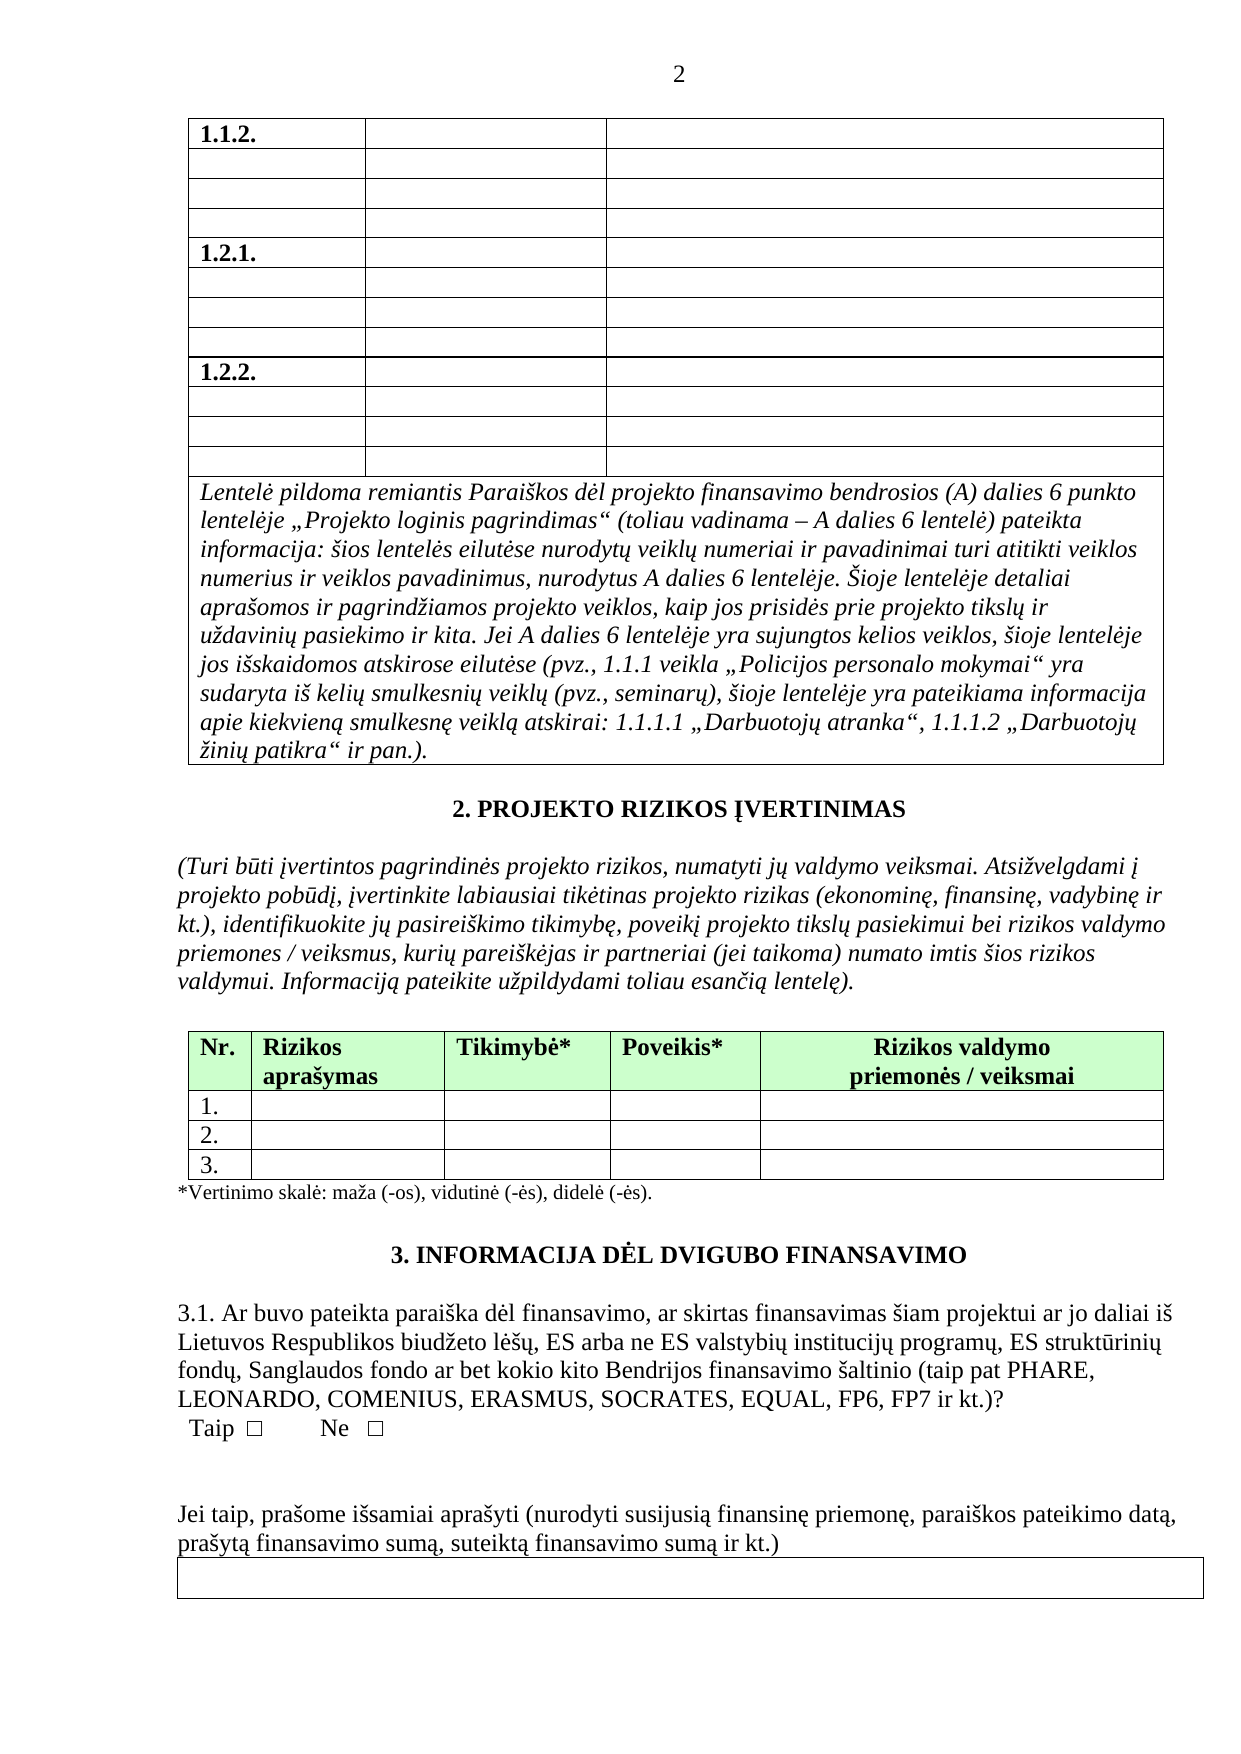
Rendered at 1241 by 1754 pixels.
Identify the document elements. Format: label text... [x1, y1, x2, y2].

table_cell [607, 298, 1163, 327]
table_cell [611, 1121, 760, 1149]
table_cell [189, 298, 365, 327]
table_header Nr. [189, 1032, 251, 1090]
table_cell [252, 1121, 444, 1149]
table_header Rizikos valdymo priemonės / veiksmai [761, 1032, 1163, 1090]
table_cell [366, 179, 606, 207]
table_cell [607, 358, 1163, 386]
text Jei taip, prašome išsamiai aprašyti (nurodyti susijusią finansinę priemonę, paraiškos pateikimo datą, prašytą finansavimo sumą, suteiktą finansavimo sumą ir kt.) [177, 1499, 1181, 1557]
table_cell [189, 387, 365, 416]
text 3.1. Ar buvo pateikta paraiška dėl finansavimo, ar skirtas finansavimas šiam projektui ar jo daliai iš Lietuvos Respublikos biudžeto lėšų, ES arba ne ES valstybių institucijų programų, ES struktūrinių fondų, Sanglaudos fondo ar bet kokio kito Bendrijos finansavimo šaltinio (taip pat PHARE, LEONARDO, COMENIUS, ERASMUS, SOCRATES, EQUAL, FP6, FP7 ir kt.)? [177, 1298, 1181, 1413]
table_cell 2. [189, 1121, 251, 1149]
table_cell [366, 149, 606, 178]
table_cell [189, 209, 365, 237]
table_cell 1.1.2. [189, 119, 365, 148]
table_cell [761, 1121, 1163, 1149]
table_cell [366, 358, 606, 386]
table_cell [607, 268, 1163, 297]
table_cell Lentelė pildoma remiantis Paraiškos dėl projekto finansavimo bendrosios (A) dalies 6 punkto lentelėje „Projekto loginis pagrindimas“ (toliau vadinama – A dalies 6 lentelė) pateikta informacija: šios lentelės eilutėse nurodytų veiklų numeriai ir pavadinimai turi atitikti veiklos numerius ir veiklos pavadinimus, nurodytus A dalies 6 lentelėje. Šioje lentelėje detaliai aprašomos ir pagrindžiamos projekto veiklos, kaip jos prisidės prie projekto tikslų ir uždavinių pasiekimo ir kita. Jei A dalies 6 lentelėje yra sujungtos kelios veiklos, šioje lentelėje jos išskaidomos atskirose eilutėse (pvz., 1.1.1 veikla „Policijos personalo mokymai“ yra sudaryta iš kelių smulkesnių veiklų (pvz., seminarų), šioje lentelėje yra pateikiama informacija apie kiekvieną smulkesnę veiklą atskirai: 1.1.1.1 „Darbuotojų atranka“, 1.1.1.2 „Darbuotojų žinių patikra“ ir pan.). [189, 477, 1163, 764]
table_cell [366, 387, 606, 416]
text 3. INFORMACIJA DĖL DVIGUBO FINANSAVIMO [177, 1240, 1181, 1269]
table_cell [607, 387, 1163, 416]
table_cell [366, 268, 606, 297]
table_cell [366, 119, 606, 148]
table_cell [252, 1150, 444, 1179]
table_header Tikimybė* [445, 1032, 610, 1090]
text 2. PROJEKTO RIZIKOS ĮVERTINIMAS [177, 794, 1181, 823]
table_cell [189, 447, 365, 476]
table_cell [445, 1150, 610, 1179]
table_cell [761, 1091, 1163, 1119]
table_header Ne □ [309, 1413, 412, 1442]
table_cell [189, 417, 365, 446]
text (Turi būti įvertintos pagrindinės projekto rizikos, numatyti jų valdymo veiksmai. Atsižvelgdami į projekto pobūdį, įvertinkite labiausiai tikėtinas projekto rizikas (ekonominę, finansinę, vadybinę ir kt.), identifikuokite jų pasireiškimo tikimybę, poveikį projekto tikslų pasiekimui bei rizikos valdymo priemones / veiksmus, kurių pareiškėjas ir partneriai (jei taikoma) numato imtis šios rizikos valdymui. Informaciją pateikite užpildydami toliau esančią lentelę). [177, 851, 1181, 995]
table_cell [366, 447, 606, 476]
table_cell [366, 417, 606, 446]
table_cell [189, 328, 365, 356]
text *Vertinimo skalė: maža (-os), vidutinė (-ės), didelė (-ės). [177, 1180, 1181, 1204]
table_cell [445, 1121, 610, 1149]
table_cell [445, 1091, 610, 1119]
table_cell [607, 119, 1163, 148]
table_cell [611, 1150, 760, 1179]
table_cell [189, 268, 365, 297]
table_cell 1.2.2. [189, 358, 365, 386]
table_cell [607, 447, 1163, 476]
table_cell [189, 149, 365, 178]
table_cell [252, 1091, 444, 1119]
table_cell [607, 209, 1163, 237]
table_header Rizikos aprašymas [252, 1032, 444, 1090]
table_cell [366, 328, 606, 356]
table_header [178, 1558, 1203, 1598]
table_cell [607, 149, 1163, 178]
table_cell [366, 238, 606, 267]
table_header Taip □ [177, 1413, 309, 1442]
table_cell 3. [189, 1150, 251, 1179]
table_cell [611, 1091, 760, 1119]
table_cell [607, 238, 1163, 267]
table_cell [366, 209, 606, 237]
table_cell [366, 298, 606, 327]
table_cell [607, 179, 1163, 207]
table_cell [189, 179, 365, 207]
table_cell [607, 328, 1163, 356]
table_cell 1. [189, 1091, 251, 1119]
table_cell 1.2.1. [189, 238, 365, 267]
table_cell [607, 417, 1163, 446]
table_header Poveikis* [611, 1032, 760, 1090]
table_cell [761, 1150, 1163, 1179]
